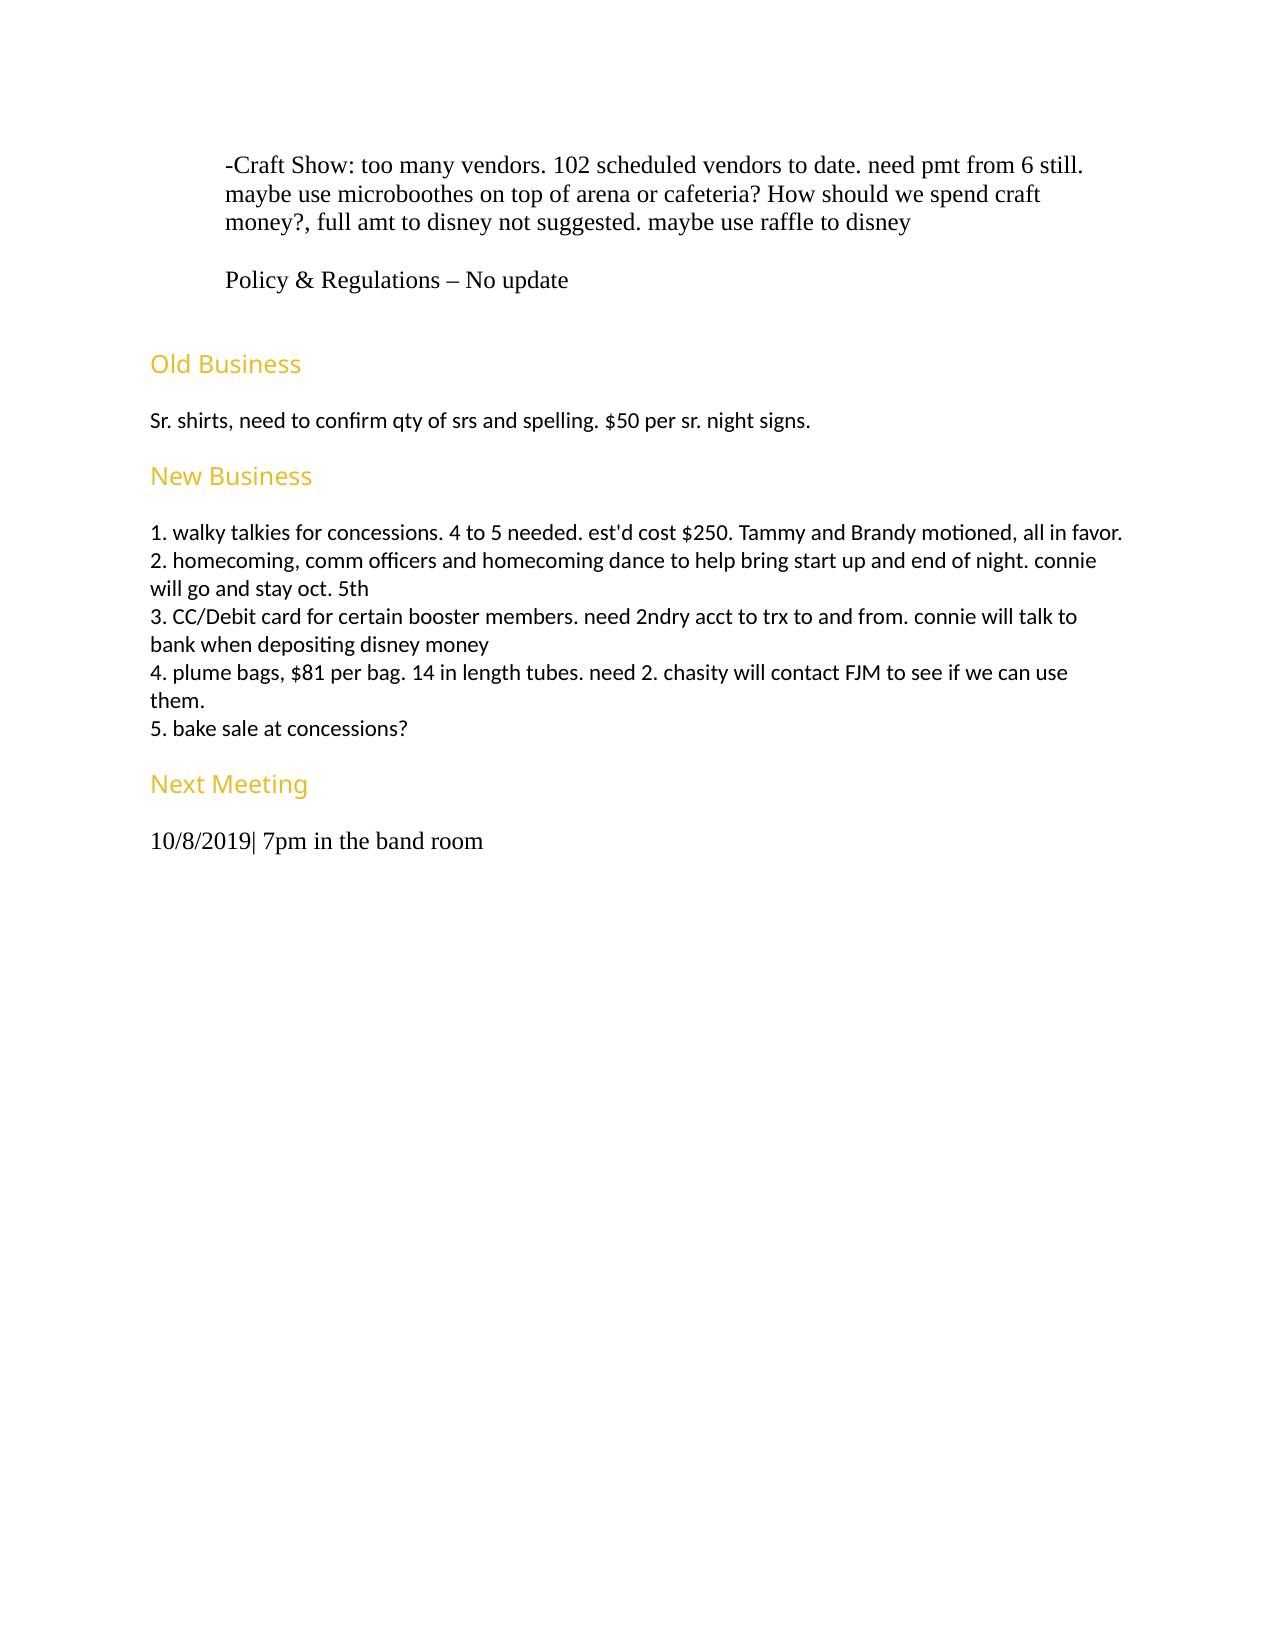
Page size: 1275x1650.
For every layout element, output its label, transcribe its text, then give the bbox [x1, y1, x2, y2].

text 10/8/2019| 7pm in the band room [150, 826, 1125, 855]
text Next Meeting [150, 767, 1125, 801]
text 1. walky talkies for concessions. 4 to 5 needed. est'd cost $250. Tammy and Brandy motioned, all in favor. [150, 518, 1125, 546]
text 3. CC/Debit card for certain booster members. need 2ndry acct to trx to and from. connie will talk to bank when depositing disney money [150, 602, 1125, 658]
text -Craft Show: too many vendors. 102 scheduled vendors to date. need pmt from 6 still. maybe use microboothes on top of arena or cafeteria? How should we spend craft money?, full amt to disney not suggested. maybe use raffle to disney [225, 150, 1125, 236]
text 2. homecoming, comm officers and homecoming dance to help bring start up and end of night. connie will go and stay oct. 5th [150, 546, 1125, 602]
text Policy & Regulations – No update [225, 265, 1125, 294]
text 5. bake sale at concessions? [150, 714, 1125, 742]
text Sr. shirts, need to confirm qty of srs and spelling. $50 per sr. night signs. [150, 406, 1125, 434]
text Old Business [150, 347, 1125, 381]
text 4. plume bags, $81 per bag. 14 in length tubes. need 2. chasity will contact FJM to see if we can use them. [150, 658, 1125, 714]
text New Business [150, 459, 1125, 493]
